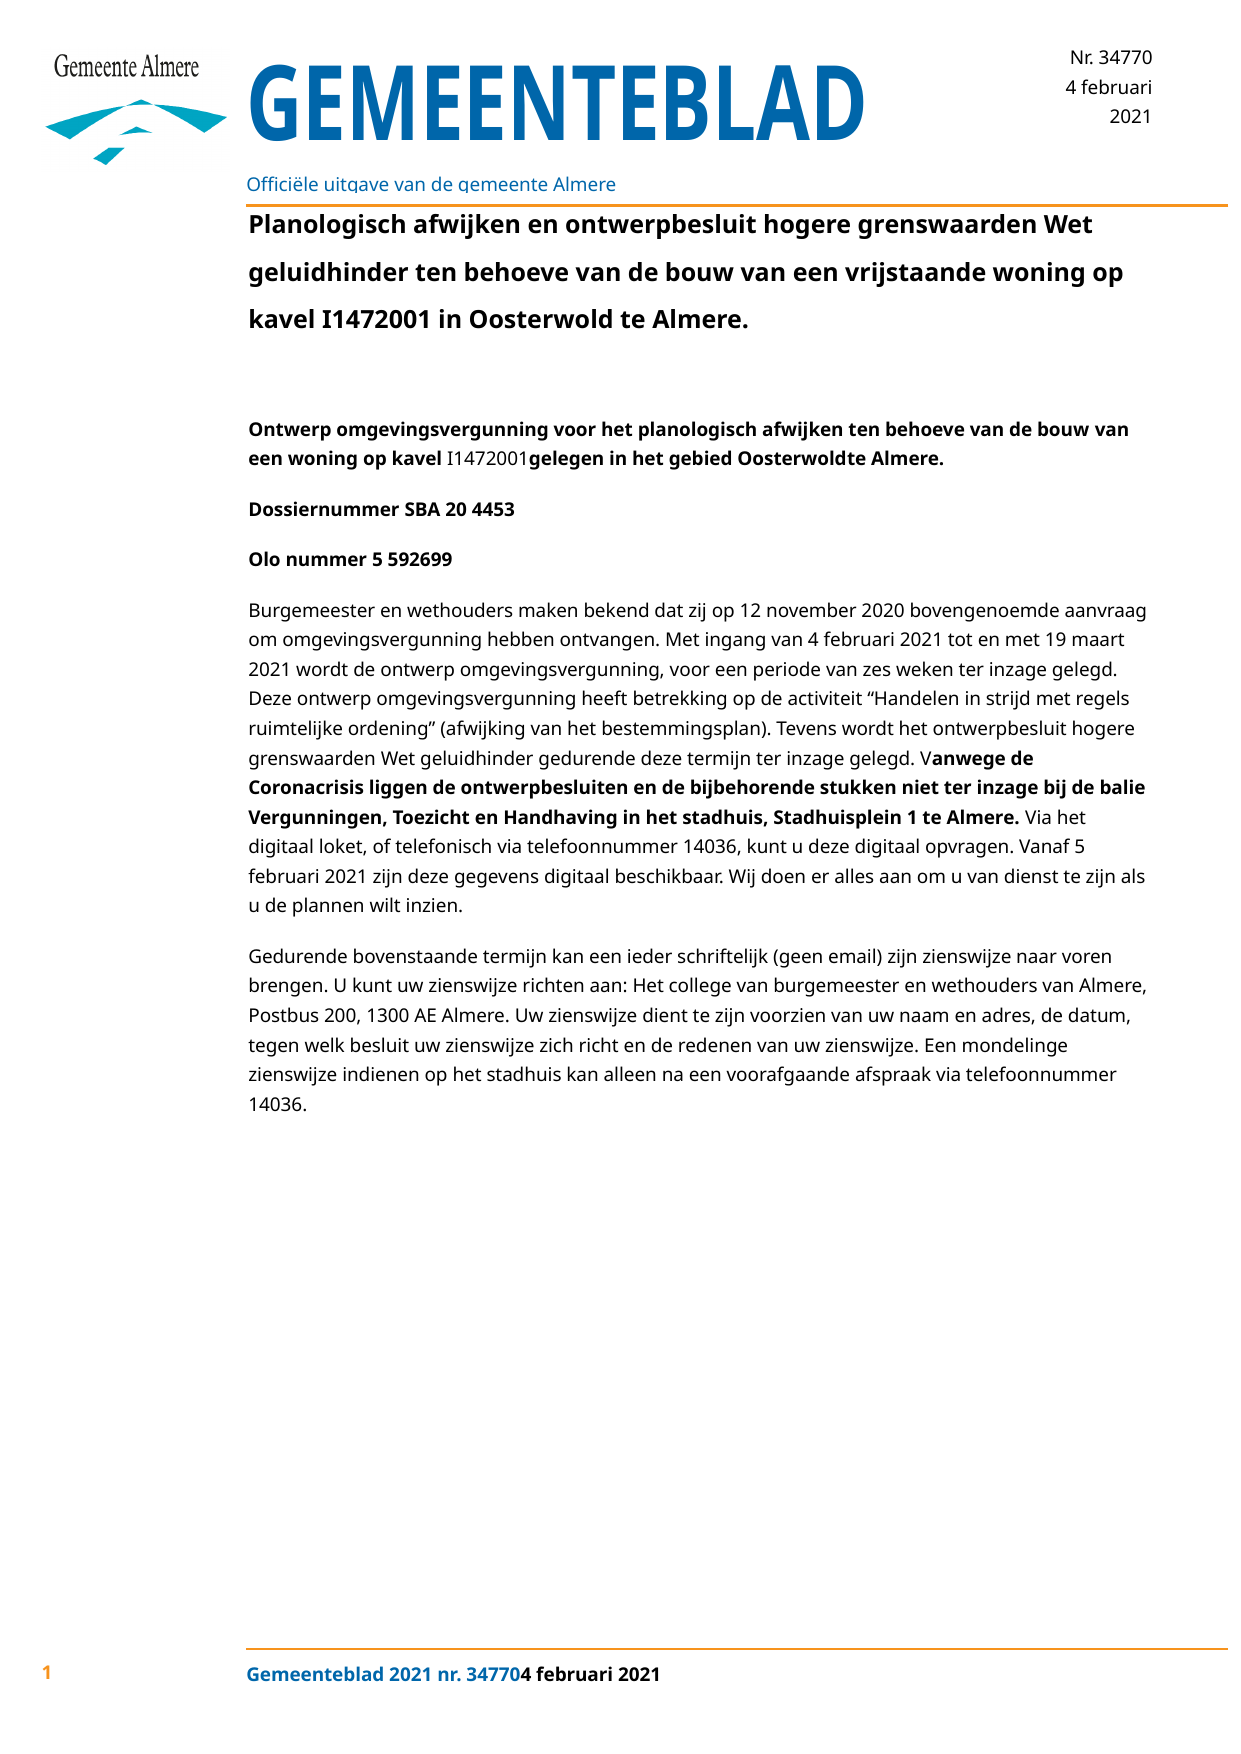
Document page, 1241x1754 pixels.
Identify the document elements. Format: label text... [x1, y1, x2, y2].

text Planologisch afwijken en ontwerpbesluit hogere grenswaarden Wet geluidhinder ten behoeve van de bouw van een vrijstaande woning op kavel I1472001 in Oosterwold te Almere. [248, 207, 1152, 336]
text Dossiernummer SBA 20 4453 [248, 496, 1152, 522]
text Gedurende bovenstaande termijn kan een ieder schriftelijk (geen email) zijn zienswijze naar voren brengen. U kunt uw zienswijze richten aan: Het college van burgemeester en wethouders van Almere, Postbus 200, 1300 AE Almere. Uw zienswijze dient te zijn voorzien van uw naam en adres, de datum, tegen welk besluit uw zienswijze zich richt en de redenen van uw zienswijze. Een mondelinge zienswijze indienen op het stadhuis kan alleen na een voorafgaande afspraak via telefoonnummer 14036. [248, 943, 1152, 1117]
text Burgemeester en wethouders maken bekend dat zij op 12 november 2020 bovengenoemde aanvraag om omgevingsvergunning hebben ontvangen. Met ingang van 4 februari 2021 tot en met 19 maart 2021 wordt de ontwerp omgevingsvergunning, voor een periode van zes weken ter inzage gelegd. Deze ontwerp omgevingsvergunning heeft betrekking op de activiteit “Handelen in strijd met regels ruimtelijke ordening” (afwijking van het bestemmingsplan). Tevens wordt het ontwerpbesluit hogere grenswaarden Wet geluidhinder gedurende deze termijn ter inzage gelegd. Vanwege de Coronacrisis liggen de ontwerpbesluiten en de bijbehorende stukken niet ter inzage bij de balie Vergunningen, Toezicht en Handhaving in het stadhuis, Stadhuisplein 1 te Almere. Via het digitaal loket, of telefonisch via telefoonnummer 14036, kunt u deze digitaal opvragen. Vanaf 5 februari 2021 zijn deze gegevens digitaal beschikbaar. Wij doen er alles aan om u van dienst te zijn als u de plannen wilt inzien. [248, 597, 1152, 918]
text Ontwerp omgevingsvergunning voor het planologisch afwijken ten behoeve van de bouw van een woning op kavel I1472001gelegen in het gebied Oosterwoldte Almere. [248, 416, 1152, 471]
text Olo nummer 5 592699 [248, 546, 1152, 572]
picture [41, 47, 231, 172]
